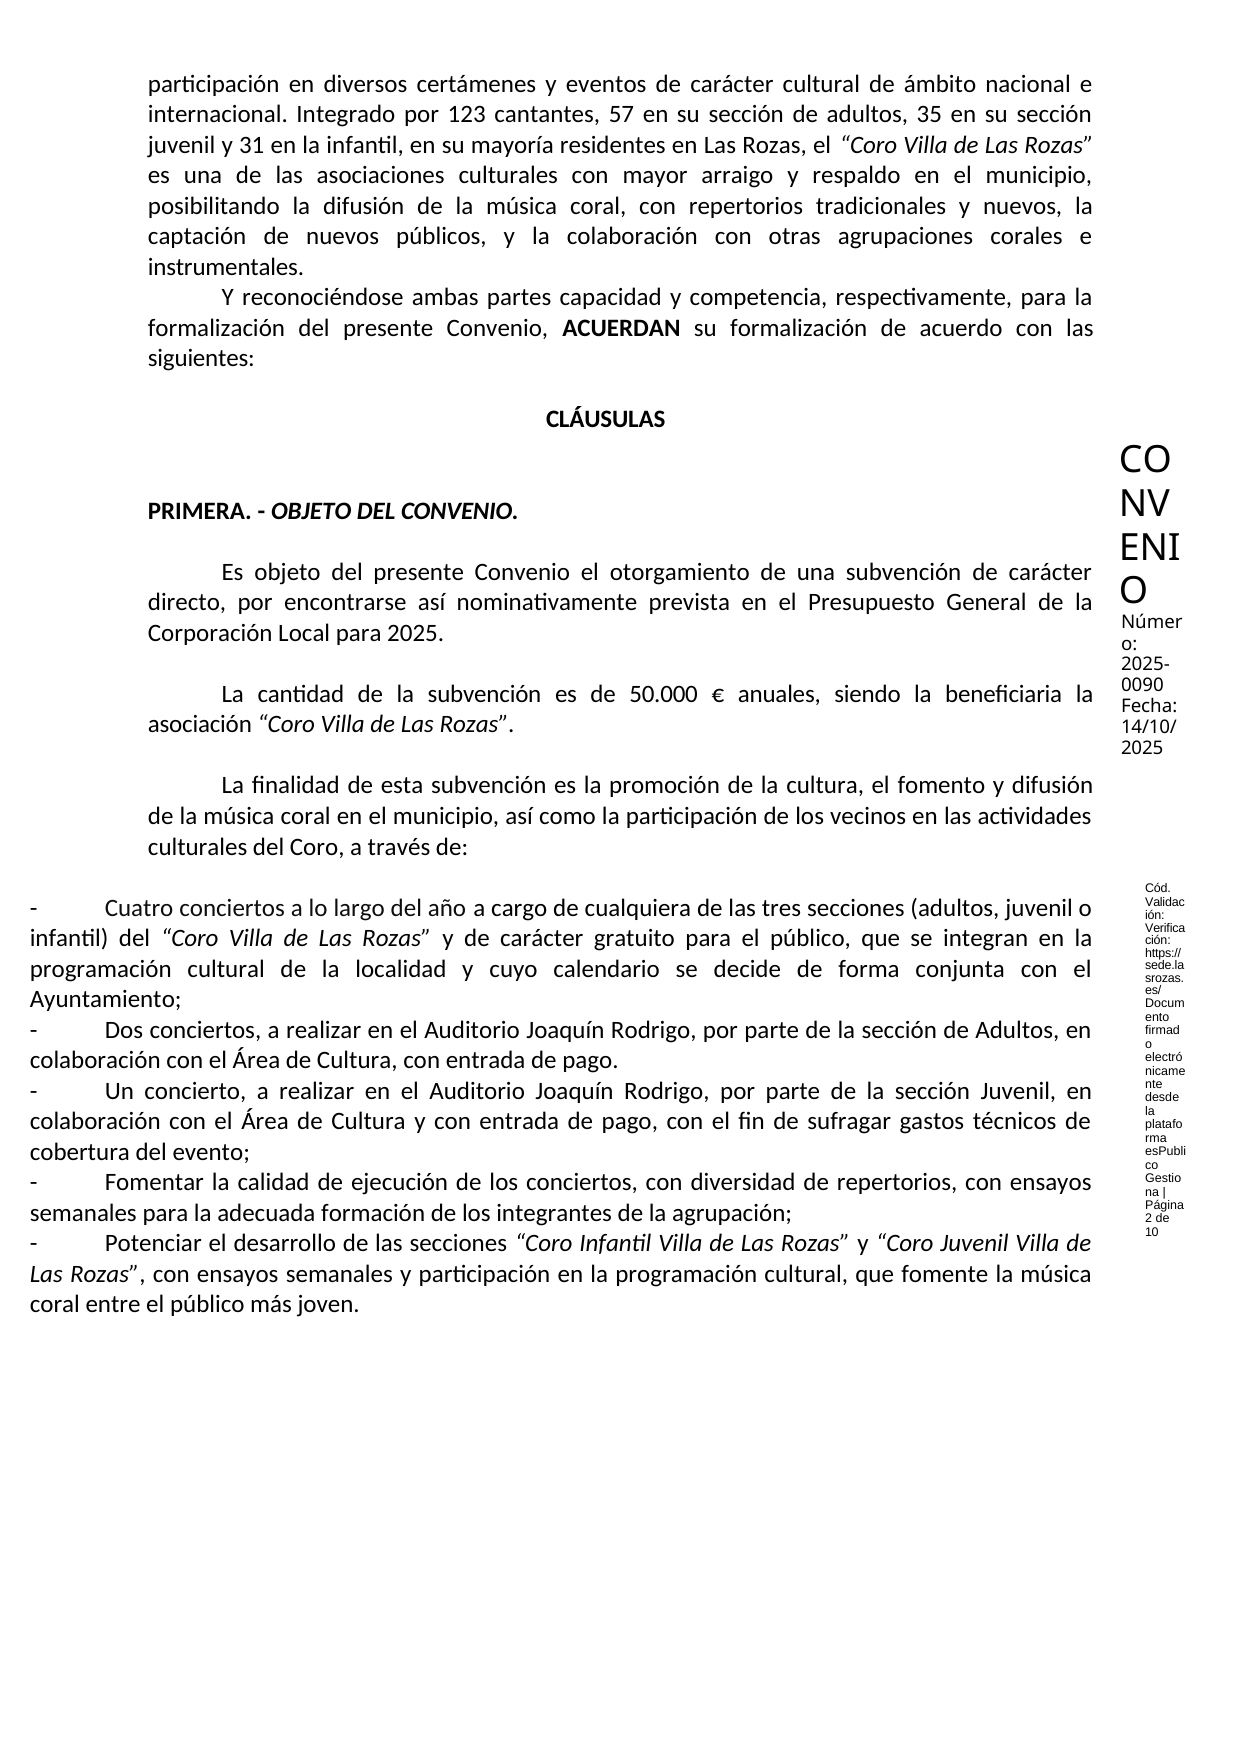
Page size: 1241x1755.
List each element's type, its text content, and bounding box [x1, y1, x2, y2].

list Cód. Validación: [1145, 882, 1186, 922]
list Cuatro conciertos a lo largo del año a cargo de cualquiera de las tres secciones (adultos, juvenil o infantil) del “Coro Villa de Las Rozas” y de carácter gratuito para el público, que se integran en la programación cultural de la localidad y cuyo calendario se decide de forma conjunta con el Ayuntamiento; [29, 892, 1094, 1014]
list Potenciar el desarrollo de las secciones “Coro Infantil Villa de Las Rozas” y “Coro Juvenil Villa de Las Rozas”, con ensayos semanales y participación en la programación cultural, que fomente la música coral entre el público más joven. [29, 1228, 1094, 1319]
text Es objeto del presente Convenio el otorgamiento de una subvención de carácter directo, por encontrarse así nominativamente prevista en el Presupuesto General de la Corporación Local para 2025. [148, 556, 1094, 648]
text participación en diversos certámenes y eventos de carácter cultural de ámbito nacional e internacional. Integrado por 123 cantantes, 57 en su sección de adultos, 35 en su sección juvenil y 31 en la infantil, en su mayoría residentes en Las Rozas, el “Coro Villa de Las Rozas” es una de las asociaciones culturales con mayor arraigo y respaldo en el municipio, posibilitando la difusión de la música coral, con repertorios tradicionales y nuevos, la captación de nuevos públicos, y la colaboración con otras agrupaciones corales e instrumentales. [148, 68, 1094, 281]
text La cantidad de la subvención es de 50.000 € anuales, siendo la beneficiaria la asociación “Coro Villa de Las Rozas”. [148, 678, 1093, 739]
subtitle CLÁUSULAS [29, 403, 1181, 434]
subtitle [1117, 436, 1185, 783]
text CONVENIO [1119, 438, 1185, 612]
list Documento firmado electrónicamente desde la plataforma esPublico Gestiona | Página 2 de 10 [1145, 997, 1186, 1239]
text La finalidad de esta subvención es la promoción de la cultura, el fomento y difusión de la música coral en el municipio, así como la participación de los vecinos en las actividades culturales del Coro, a través de: [148, 769, 1093, 861]
list Dos conciertos, a realizar en el Auditorio Joaquín Rodrigo, por parte de la sección de Adultos, en colaboración con el Área de Cultura, con entrada de pago. [29, 1014, 1093, 1075]
text PRIMERA. - OBJETO DEL CONVENIO. [148, 495, 1117, 526]
text Número: 2025-0090 Fecha: 14/10/2025 [1121, 612, 1185, 759]
list Fomentar la calidad de ejecución de los conciertos, con diversidad de repertorios, con ensayos semanales para la adecuada formación de los integrantes de la agrupación; [29, 1167, 1093, 1228]
text Y reconociéndose ambas partes capacidad y competencia, respectivamente, para la formalización del presente Convenio, ACUERDAN su formalización de acuerdo con las siguientes: [148, 281, 1094, 373]
list Verificación: https://sede.lasrozas.es/ [1145, 922, 1186, 997]
list [1143, 880, 1186, 1410]
list Un concierto, a realizar en el Auditorio Joaquín Rodrigo, por parte de la sección Juvenil, en colaboración con el Área de Cultura y con entrada de pago, con el fin de sufragar gastos técnicos de cobertura del evento; [29, 1075, 1093, 1167]
